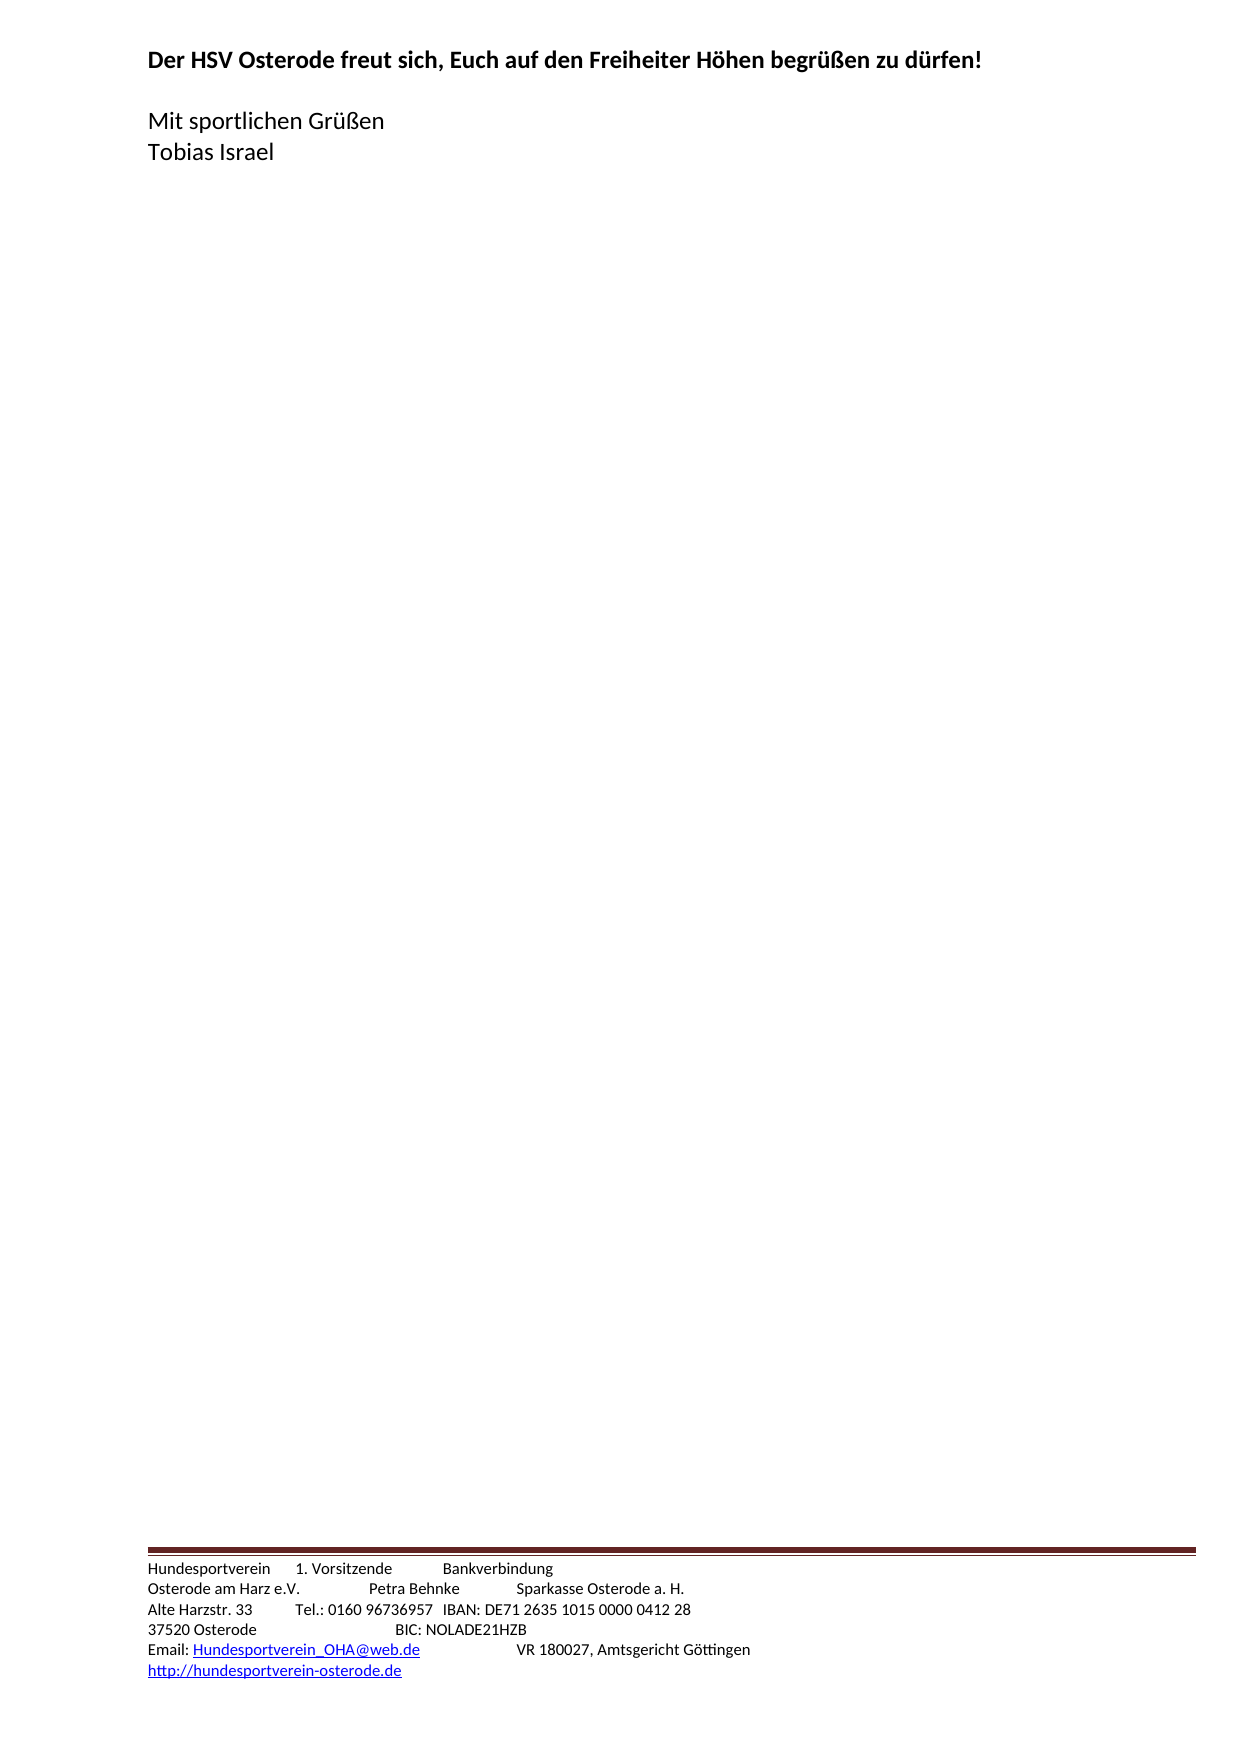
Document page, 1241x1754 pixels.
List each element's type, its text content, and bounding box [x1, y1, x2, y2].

text Der HSV Osterode freut sich, Euch auf den Freiheiter Höhen begrüßen zu dürfen! [148, 44, 1137, 75]
text Mit sportlichen Grüßen [148, 105, 1196, 136]
text Tobias Israel [148, 136, 1196, 166]
